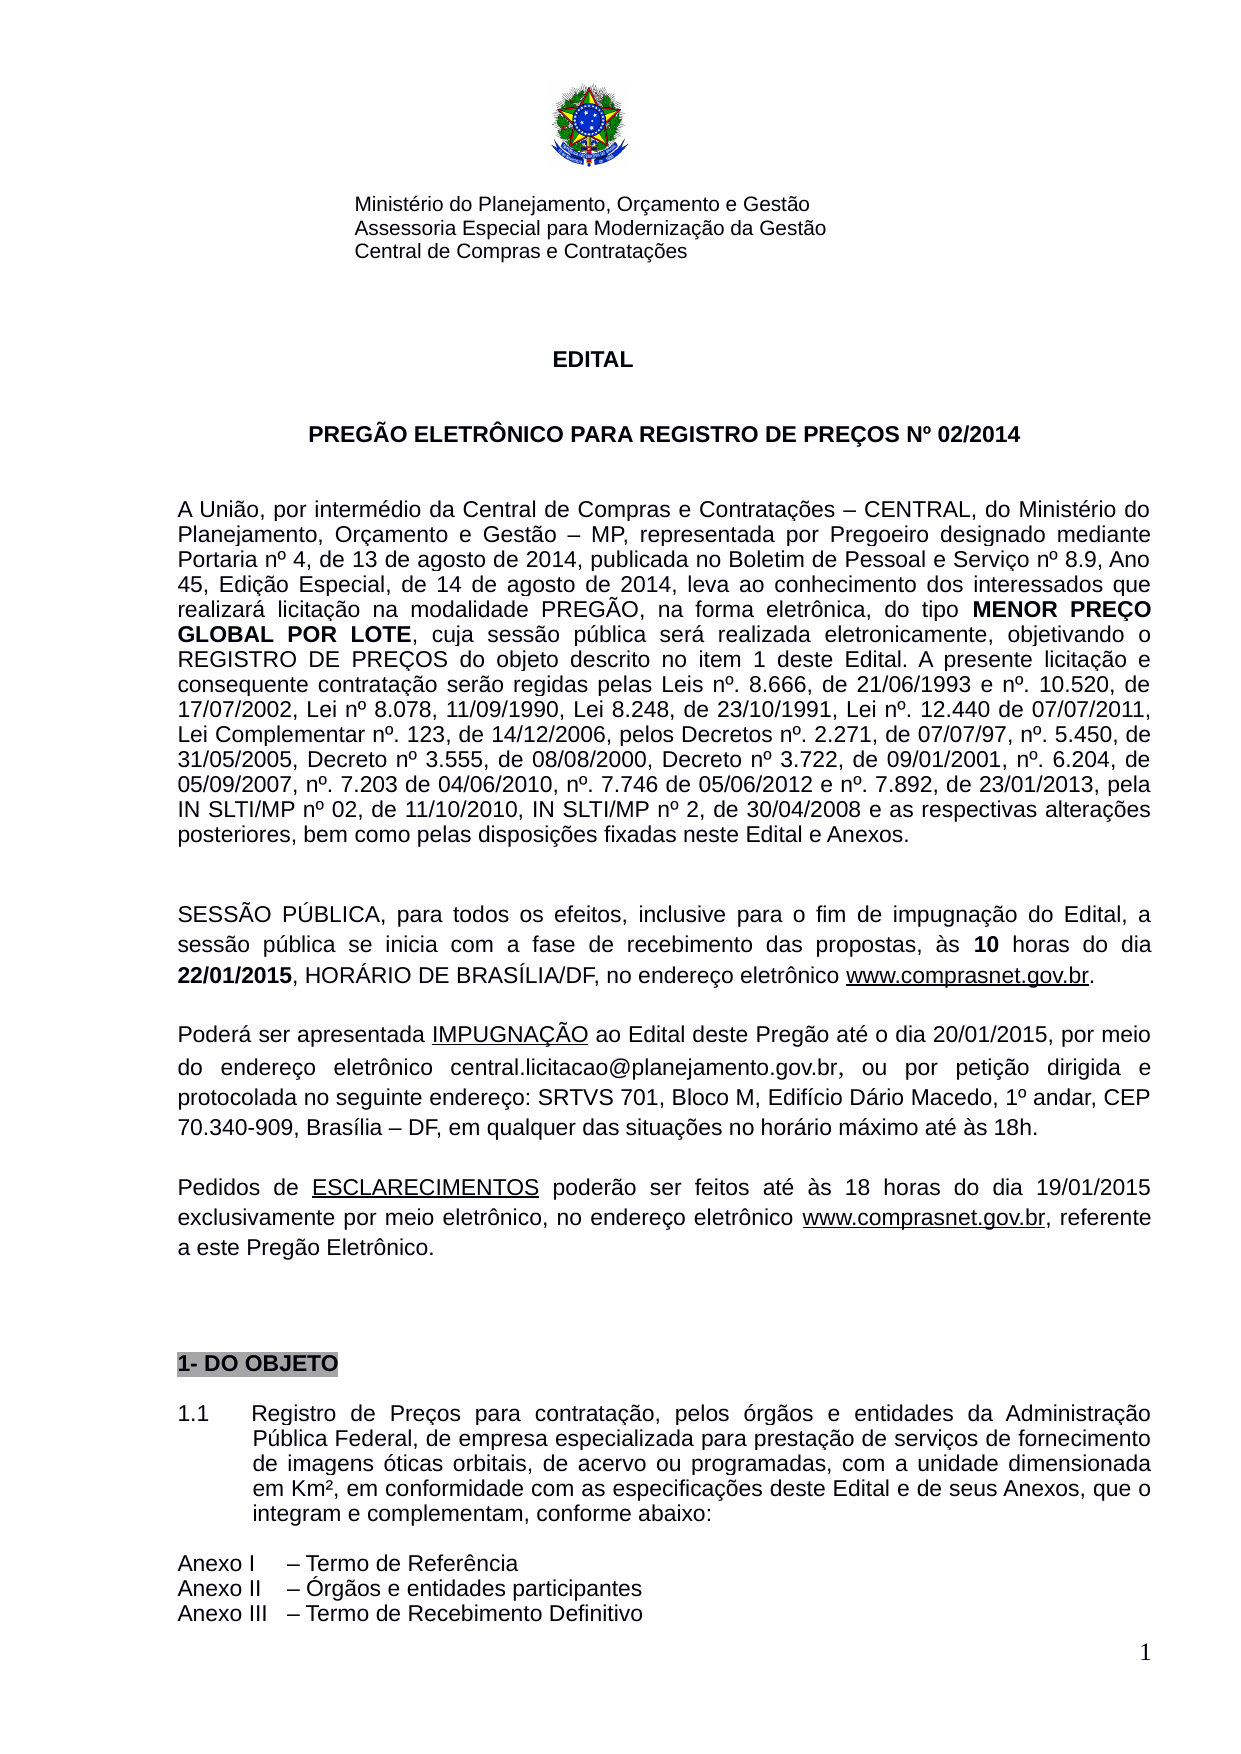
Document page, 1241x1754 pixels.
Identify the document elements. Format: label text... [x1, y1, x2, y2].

list Registro de Preços para contratação, pelos órgãos e entidades da Administração Pública Federal, de empresa especializada para prestação de serviços de fornecimento de imagens óticas orbitais, de acervo ou programadas, com a unidade dimensionada em Km², em conformidade com as especificações deste Edital e de seus Anexos, que o integram e complementam, conforme abaixo: [177, 1402, 1152, 1527]
text SESSÃO PÚBLICA, para todos os efeitos, inclusive para o fim de impugnação do Edital, a sessão pública se inicia com a fase de recebimento das propostas, às 10 horas do dia 22/01/2015, HORÁRIO DE BRASÍLIA/DF, no endereço eletrônico www.comprasnet.gov.br. [177, 901, 1152, 988]
text A União, por intermédio da Central de Compras e Contratações – CENTRAL, do Ministério do Planejamento, Orçamento e Gestão – MP, representada por Pregoeiro designado mediante Portaria nº 4, de 13 de agosto de 2014, publicada no Boletim de Pessoal e Serviço nº 8.9, Ano 45, Edição Especial, de 14 de agosto de 2014, leva ao conhecimento dos interessados que realizará licitação na modalidade PREGÃO, na forma eletrônica, do tipo MENOR PREÇO GLOBAL POR LOTE, cuja sessão pública será realizada eletronicamente, objetivando o REGISTRO DE PREÇOS do objeto descrito no item 1 deste Edital. A presente licitação e consequente contratação serão regidas pelas Leis nº. 8.666, de 21/06/1993 e nº. 10.520, de 17/07/2002, Lei nº 8.078, 11/09/1990, Lei 8.248, de 23/10/1991, Lei nº. 12.440 de 07/07/2011, Lei Complementar nº. 123, de 14/12/2006, pelos Decretos nº. 2.271, de 07/07/97, nº. 5.450, de 31/05/2005, Decreto nº 3.555, de 08/08/2000, Decreto nº 3.722, de 09/01/2001, nº. 6.204, de 05/09/2007, nº. 7.203 de 04/06/2010, nº. 7.746 de 05/06/2012 e nº. 7.892, de 23/01/2013, pela IN SLTI/MP nº 02, de 11/10/2010, IN SLTI/MP nº 2, de 30/04/2008 e as respectivas alterações posteriores, bem como pelas disposições fixadas neste Edital e Anexos. [177, 497, 1152, 847]
text Anexo I – Termo de Referência [177, 1552, 1152, 1577]
text Anexo III – Termo de Recebimento Definitivo [177, 1602, 1152, 1627]
text 1- DO OBJETO [177, 1352, 1152, 1377]
subtitle ​ [177, 313, 1152, 342]
picture [547, 81, 630, 168]
text Anexo II – Órgãos e entidades participantes [177, 1577, 1152, 1602]
text EDITAL [477, 346, 1152, 372]
text Pedidos de ESCLARECIMENTOS poderão ser feitos até às 18 horas do dia 19/01/2015 exclusivamente por meio eletrônico, no endereço eletrônico www.comprasnet.gov.br, referente a este Pregão Eletrônico. [177, 1174, 1152, 1261]
text Poderá ser apresentada IMPUGNAÇÃO ao Edital deste Pregão até o dia 20/01/2015, por meio do endereço eletrônico central.licitacao@planejamento.gov.br, ou por petição dirigida e protocolada no seguinte endereço: SRTVS 701, Bloco M, Edifício Dário Macedo, 1º andar, CEP 70.340-909, Brasília – DF, em qualquer das situações no horário máximo até às 18h. [177, 1021, 1152, 1141]
text PREGÃO ELETRÔNICO PARA REGISTRO DE PREÇOS Nº 02/2014 [177, 422, 1152, 447]
